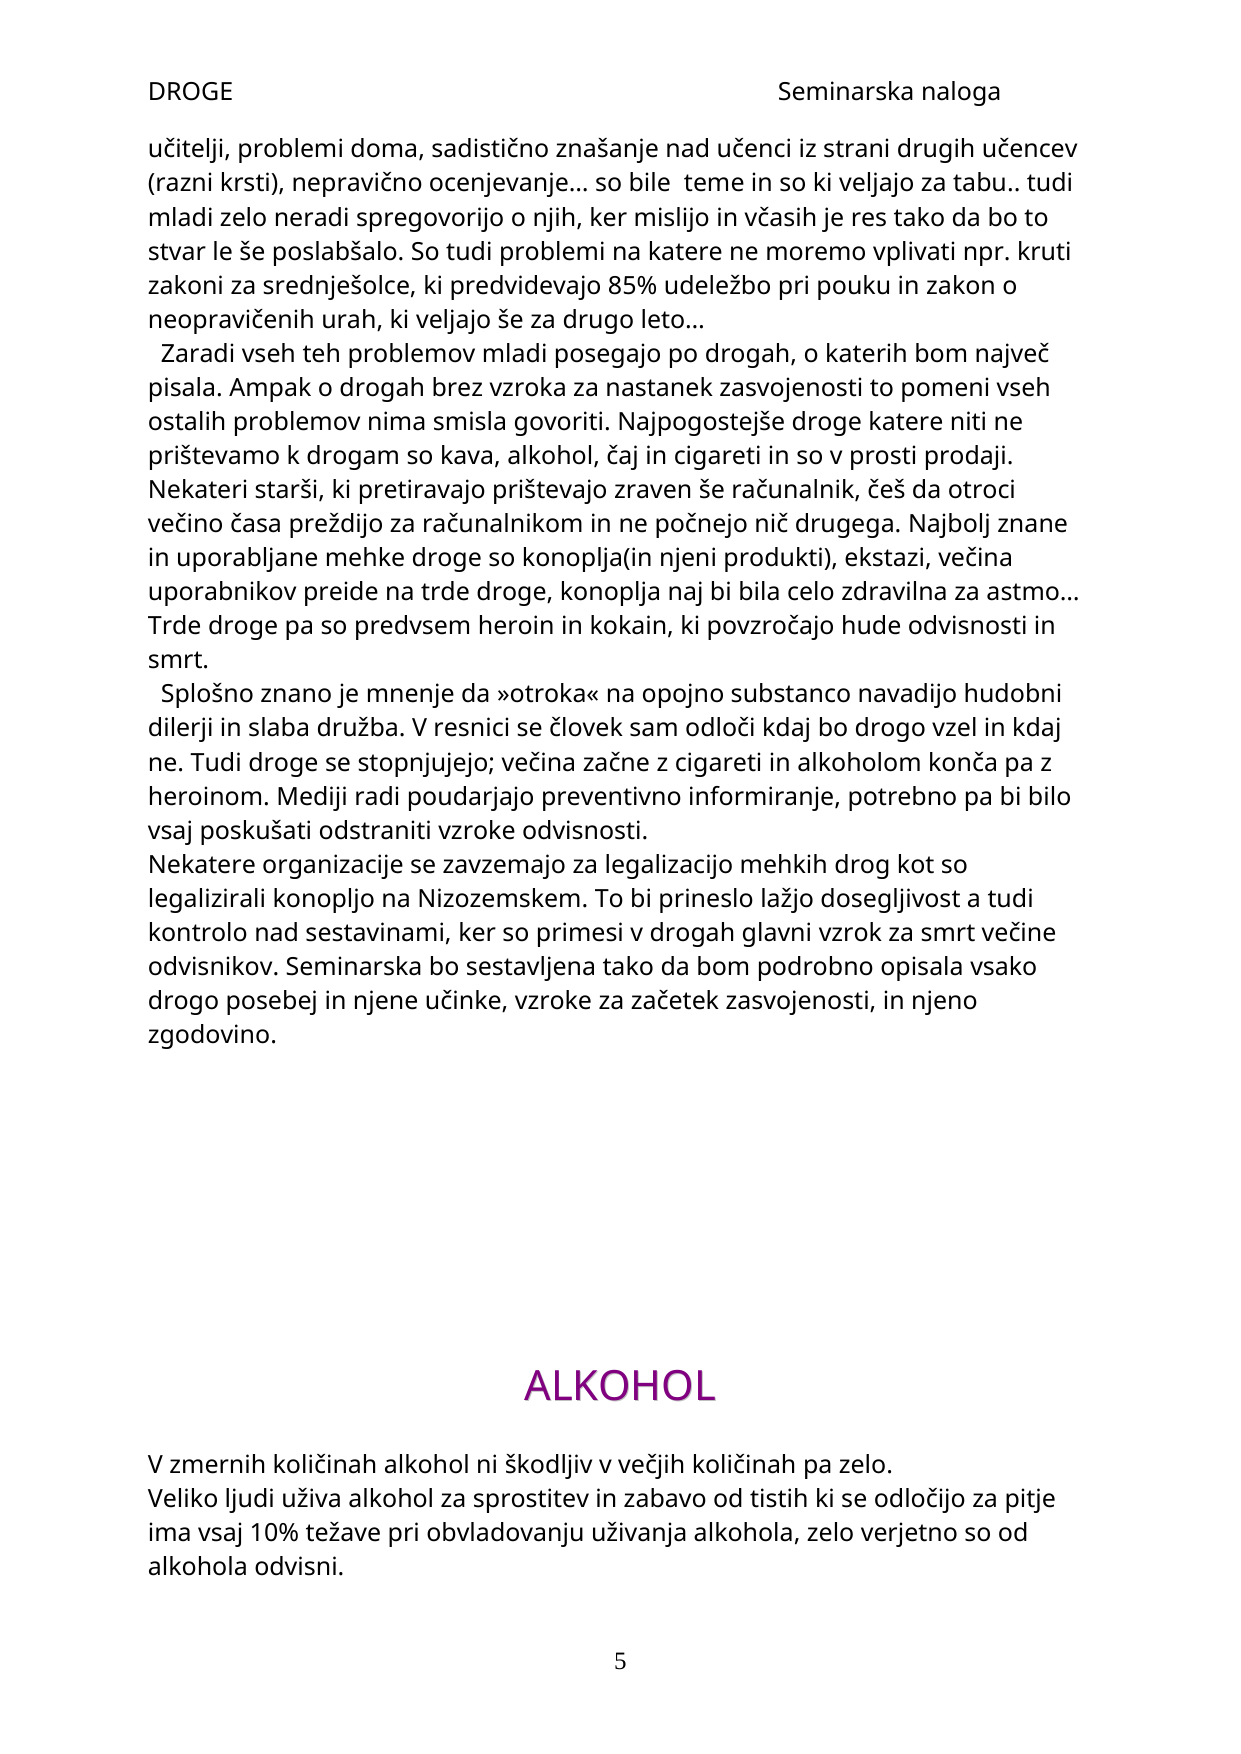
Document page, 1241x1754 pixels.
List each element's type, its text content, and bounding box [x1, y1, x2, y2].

text ALKOHOL [148, 1356, 1093, 1412]
text Splošno znano je mnenje da »otroka« na opojno substanco navadijo hudobni dilerji in slaba družba. V resnici se človek sam odloči kdaj bo drogo vzel in kdaj ne. Tudi droge se stopnjujejo; večina začne z cigareti in alkoholom konča pa z heroinom. Mediji radi poudarjajo preventivno informiranje, potrebno pa bi bilo vsaj poskušati odstraniti vzroke odvisnosti. [148, 676, 1093, 846]
text učitelji, problemi doma, sadistično znašanje nad učenci iz strani drugih učencev (razni krsti), nepravično ocenjevanje… so bile teme in so ki veljajo za tabu.. tudi mladi zelo neradi spregovorijo o njih, ker mislijo in včasih je res tako da bo to stvar le še poslabšalo. So tudi problemi na katere ne moremo vplivati npr. kruti zakoni za srednješolce, ki predvidevajo 85% udeležbo pri pouku in zakon o neopravičenih urah, ki veljajo še za drugo leto… [148, 131, 1093, 335]
text Zaradi vseh teh problemov mladi posegajo po drogah, o katerih bom največ pisala. Ampak o drogah brez vzroka za nastanek zasvojenosti to pomeni vseh ostalih problemov nima smisla govoriti. Najpogostejše droge katere niti ne prištevamo k drogam so kava, alkohol, čaj in cigareti in so v prosti prodaji. Nekateri starši, ki pretiravajo prištevajo zraven še računalnik, češ da otroci večino časa preždijo za računalnikom in ne počnejo nič drugega. Najbolj znane in uporabljane mehke droge so konoplja(in njeni produkti), ekstazi, večina uporabnikov preide na trde droge, konoplja naj bi bila celo zdravilna za astmo… Trde droge pa so predvsem heroin in kokain, ki povzročajo hude odvisnosti in smrt. [148, 335, 1093, 676]
text Veliko ljudi uživa alkohol za sprostitev in zabavo od tistih ki se odločijo za pitje ima vsaj 10% težave pri obvladovanju uživanja alkohola, zelo verjetno so od alkohola odvisni. [148, 1481, 1093, 1583]
text V zmernih količinah alkohol ni škodljiv v večjih količinah pa zelo. [148, 1447, 1093, 1481]
text Nekatere organizacije se zavzemajo za legalizacijo mehkih drog kot so legalizirali konopljo na Nizozemskem. To bi prineslo lažjo dosegljivost a tudi kontrolo nad sestavinami, ker so primesi v drogah glavni vzrok za smrt večine odvisnikov. Seminarska bo sestavljena tako da bom podrobno opisala vsako drogo posebej in njene učinke, vzroke za začetek zasvojenosti, in njeno zgodovino. [148, 846, 1093, 1051]
